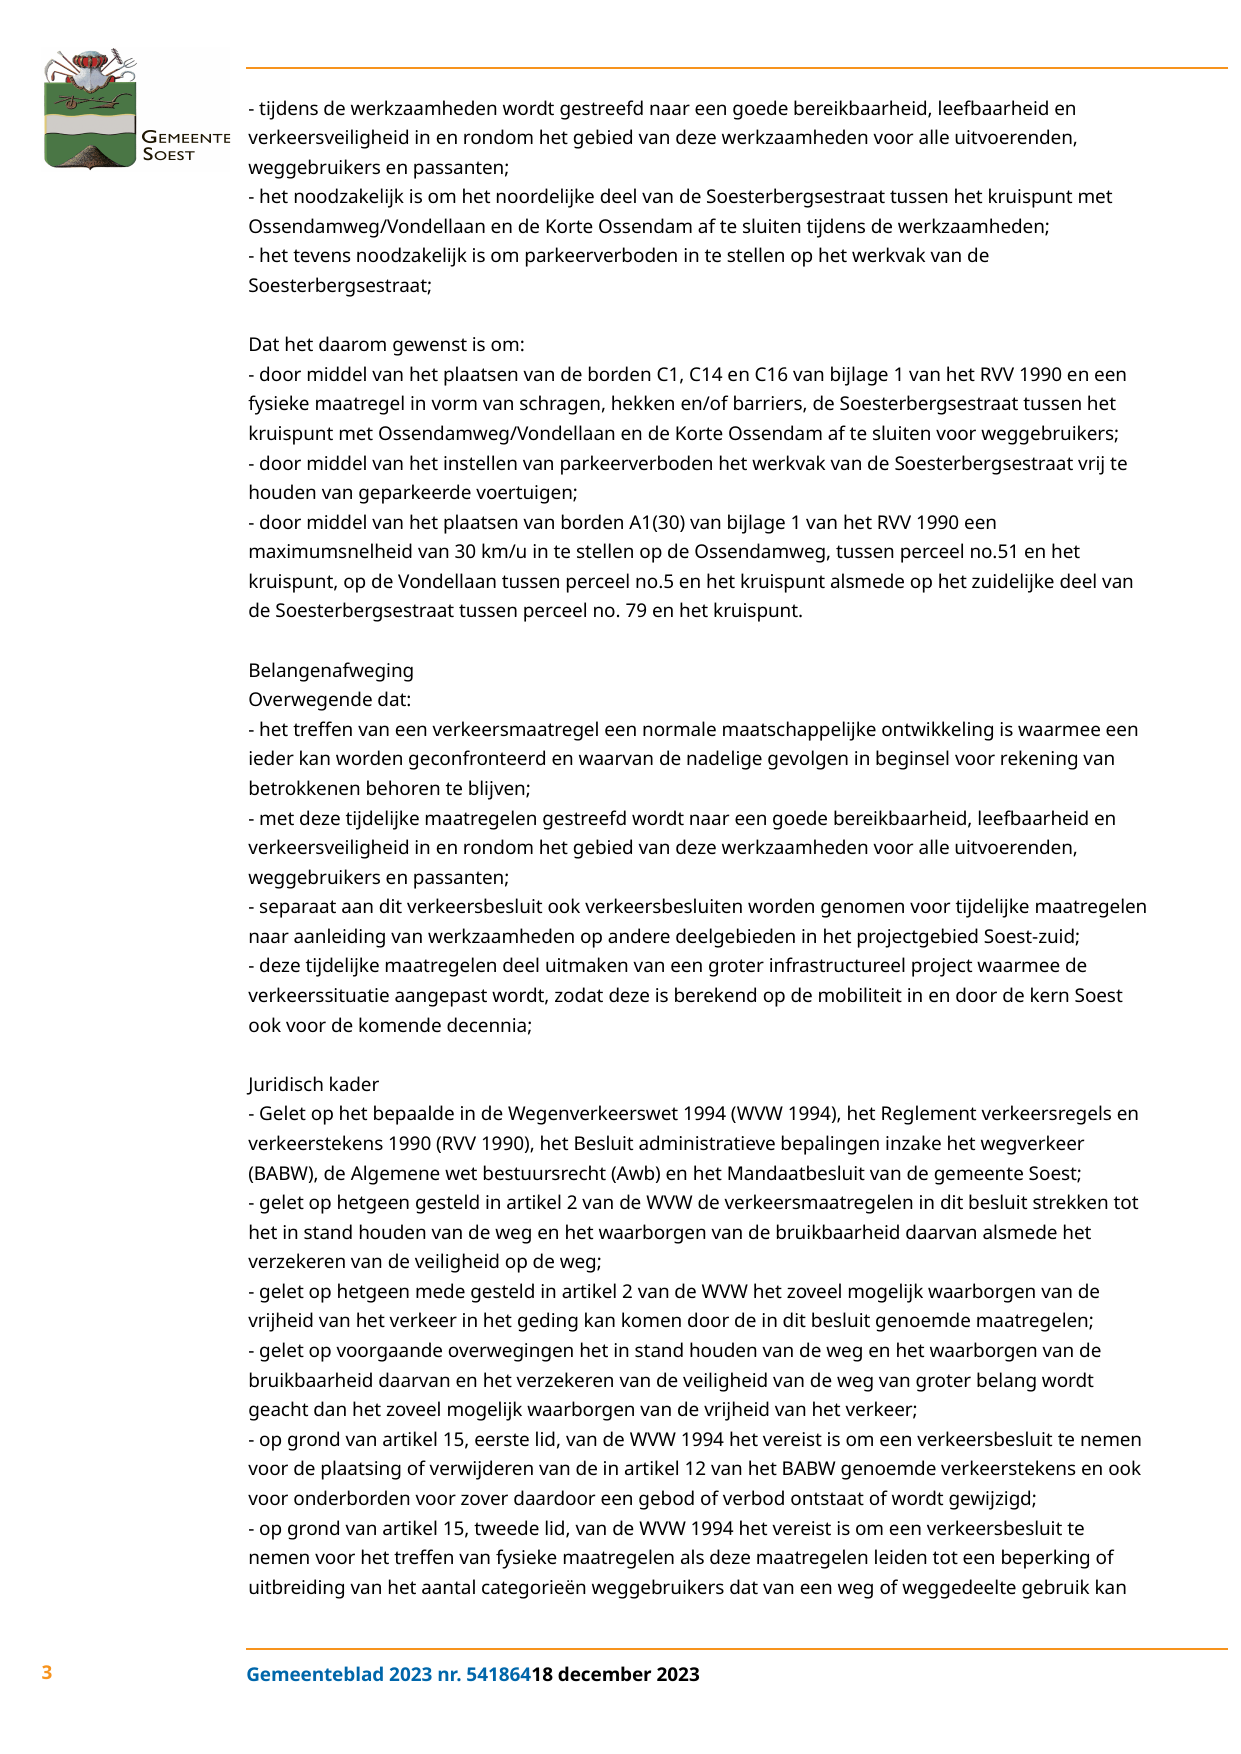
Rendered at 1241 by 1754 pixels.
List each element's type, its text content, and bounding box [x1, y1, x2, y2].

text - gelet op hetgeen gesteld in artikel 2 van de WVW de verkeersmaatregelen in dit besluit strekken tot het in stand houden van de weg en het waarborgen van de bruikbaarheid daarvan alsmede het verzekeren van de veiligheid op de weg; [248, 1189, 1152, 1274]
text - op grond van artikel 15, eerste lid, van de WVW 1994 het vereist is om een verkeersbesluit te nemen voor de plaatsing of verwijderen van de in artikel 12 van het BABW genoemde verkeerstekens en ook voor onderborden voor zover daardoor een gebod of verbod ontstaat of wordt gewijzigd; [248, 1426, 1152, 1511]
picture [41, 47, 231, 172]
text - Gelet op het bepaalde in de Wegenverkeerswet 1994 (WVW 1994), het Reglement verkeersregels en verkeerstekens 1990 (RVV 1990), het Besluit administratieve bepalingen inzake het wegverkeer (BABW), de Algemene wet bestuursrecht (Awb) en het Mandaatbesluit van de gemeente Soest; [248, 1101, 1152, 1186]
text Dat het daarom gewenst is om: [248, 331, 1152, 357]
text - door middel van het plaatsen van de borden C1, C14 en C16 van bijlage 1 van het RVV 1990 en een fysieke maatregel in vorm van schragen, hekken en/of barriers, de Soesterbergsestraat tussen het kruispunt met Ossendamweg/Vondellaan en de Korte Ossendam af te sluiten voor weggebruikers; [248, 361, 1152, 446]
text - het noodzakelijk is om het noordelijke deel van de Soesterbergsestraat tussen het kruispunt met Ossendamweg/Vondellaan en de Korte Ossendam af te sluiten tijdens de werkzaamheden; [248, 183, 1152, 239]
text Overwegende dat: [248, 686, 1152, 712]
text - deze tijdelijke maatregelen deel uitmaken van een groter infrastructureel project waarmee de verkeerssituatie aangepast wordt, zodat deze is berekend op de mobiliteit in en door de kern Soest ook voor de komende decennia; [248, 953, 1152, 1038]
text - separaat aan dit verkeersbesluit ook verkeersbesluiten worden genomen voor tijdelijke maatregelen naar aanleiding van werkzaamheden op andere deelgebieden in het projectgebied Soest-zuid; [248, 893, 1152, 949]
text Juridisch kader [248, 1071, 1152, 1097]
text - met deze tijdelijke maatregelen gestreefd wordt naar een goede bereikbaarheid, leefbaarheid en verkeersveiligheid in en rondom het gebied van deze werkzaamheden voor alle uitvoerenden, weggebruikers en passanten; [248, 805, 1152, 890]
text - gelet op voorgaande overwegingen het in stand houden van de weg en het waarborgen van de bruikbaarheid daarvan en het verzekeren van de veiligheid van de weg van groter belang wordt geacht dan het zoveel mogelijk waarborgen van de vrijheid van het verkeer; [248, 1337, 1152, 1422]
text Belangenafweging [248, 657, 1152, 683]
text - het tevens noodzakelijk is om parkeerverboden in te stellen op het werkvak van de Soesterbergsestraat; [248, 243, 1152, 298]
text - door middel van het plaatsen van borden A1(30) van bijlage 1 van het RVV 1990 een maximumsnelheid van 30 km/u in te stellen op de Ossendamweg, tussen perceel no.51 en het kruispunt, op de Vondellaan tussen perceel no.5 en het kruispunt alsmede op het zuidelijke deel van de Soesterbergsestraat tussen perceel no. 79 en het kruispunt. [248, 509, 1152, 623]
text - op grond van artikel 15, tweede lid, van de WVW 1994 het vereist is om een verkeersbesluit te nemen voor het treffen van fysieke maatregelen als deze maatregelen leiden tot een beperking of uitbreiding van het aantal categorieën weggebruikers dat van een weg of weggedeelte gebruik kan [248, 1515, 1152, 1600]
text - door middel van het instellen van parkeerverboden het werkvak van de Soesterbergsestraat vrij te houden van geparkeerde voertuigen; [248, 450, 1152, 505]
text - het treffen van een verkeersmaatregel een normale maatschappelijke ontwikkeling is waarmee een ieder kan worden geconfronteerd en waarvan de nadelige gevolgen in beginsel voor rekening van betrokkenen behoren te blijven; [248, 716, 1152, 801]
text - tijdens de werkzaamheden wordt gestreefd naar een goede bereikbaarheid, leefbaarheid en verkeersveiligheid in en rondom het gebied van deze werkzaamheden voor alle uitvoerenden, weggebruikers en passanten; [248, 95, 1152, 180]
text - gelet op hetgeen mede gesteld in artikel 2 van de WVW het zoveel mogelijk waarborgen van de vrijheid van het verkeer in het geding kan komen door de in dit besluit genoemde maatregelen; [248, 1278, 1152, 1333]
